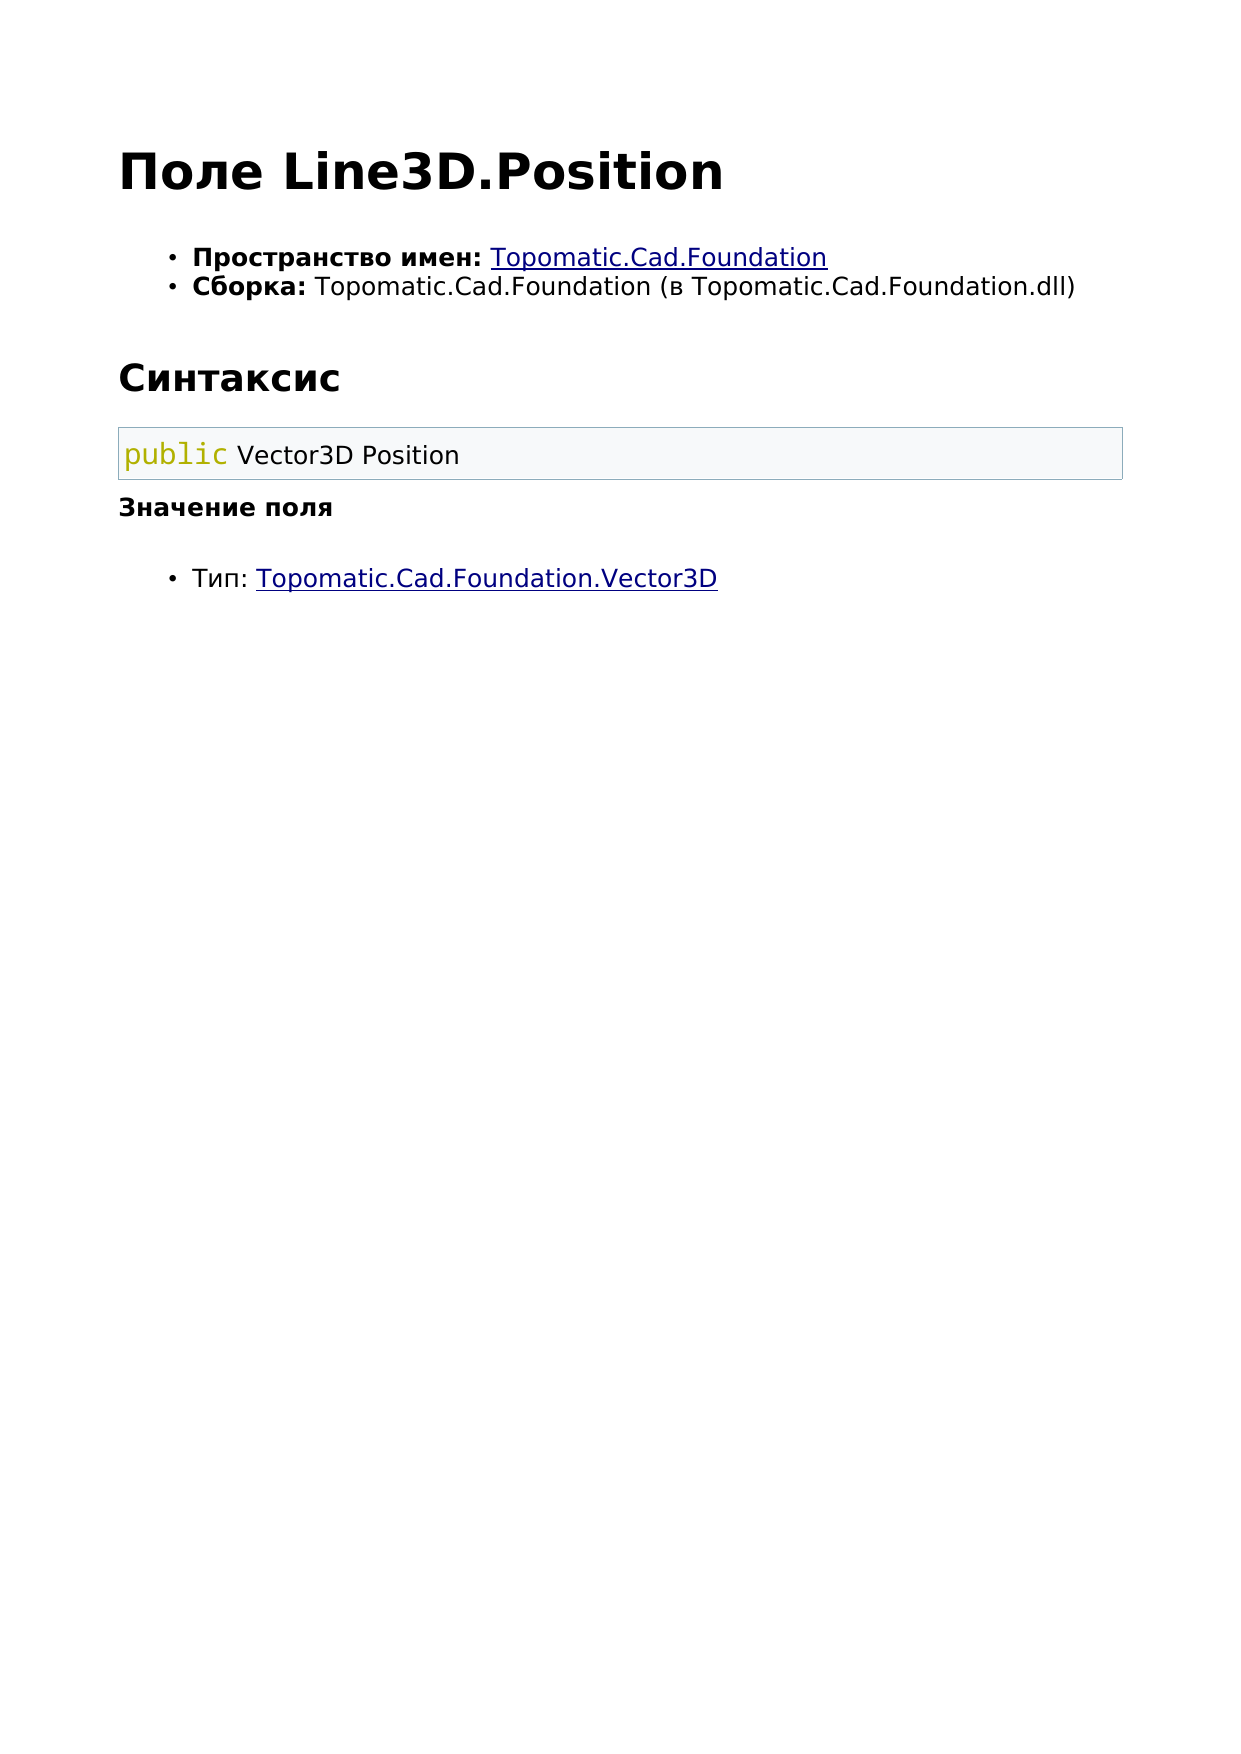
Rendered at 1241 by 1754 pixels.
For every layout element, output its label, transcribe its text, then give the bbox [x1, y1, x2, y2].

list Пространство имен: Topomatic.Cad.Foundation [177, 243, 1122, 272]
table_header public Vector3D Position [119, 428, 1122, 478]
list Сборка: Topomatic.Cad.Foundation (в Topomatic.Cad.Foundation.dll) [177, 272, 1122, 302]
subtitle Синтаксис [118, 356, 1122, 400]
subtitle Поле Line3D.Position [118, 143, 1122, 201]
list Тип: Topomatic.Cad.Foundation.Vector3D [177, 564, 1122, 594]
text Значение поля [118, 493, 1122, 523]
